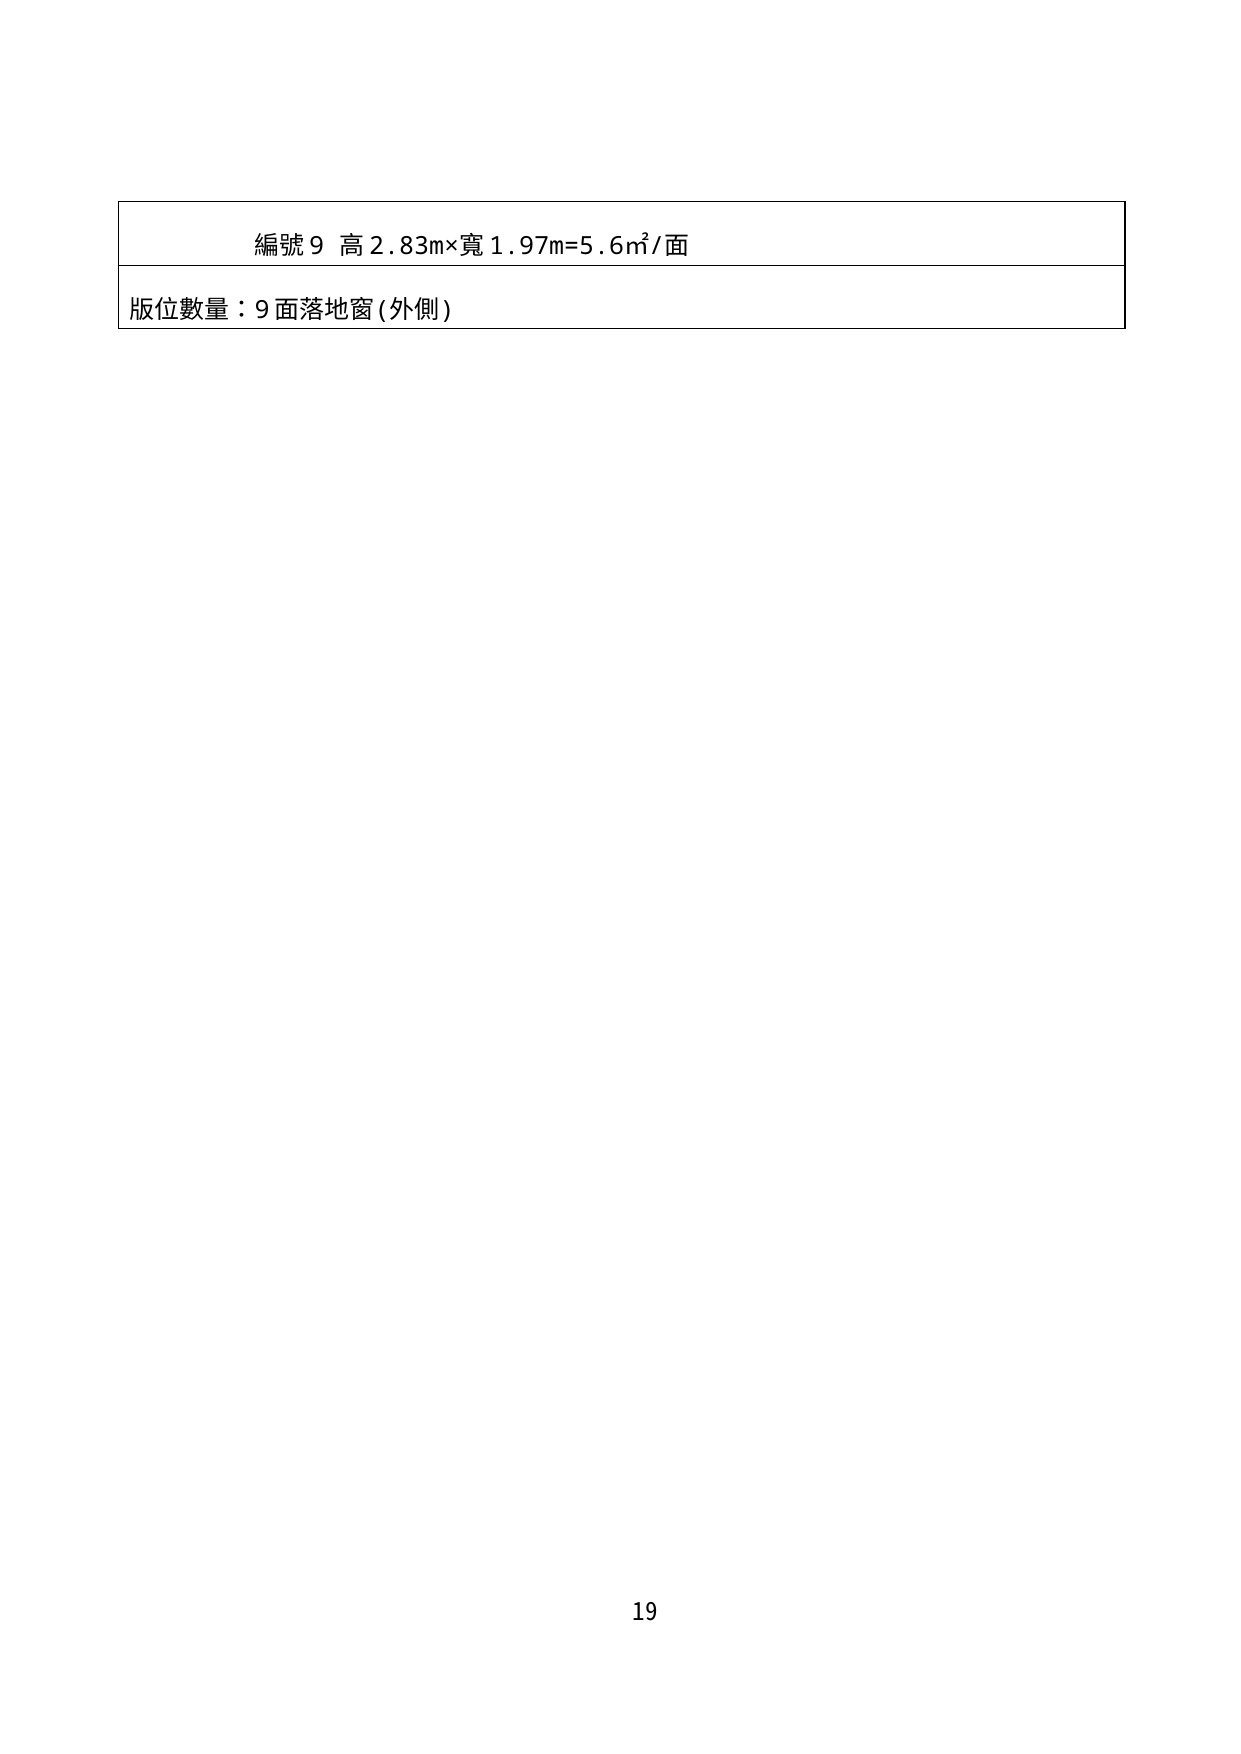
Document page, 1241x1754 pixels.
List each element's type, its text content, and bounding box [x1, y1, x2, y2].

table_cell 編號9 高2.83m×寬1.97m=5.6㎡/面 [119, 202, 1124, 265]
table_cell 版位數量：9面落地窗(外側) [119, 266, 1124, 328]
